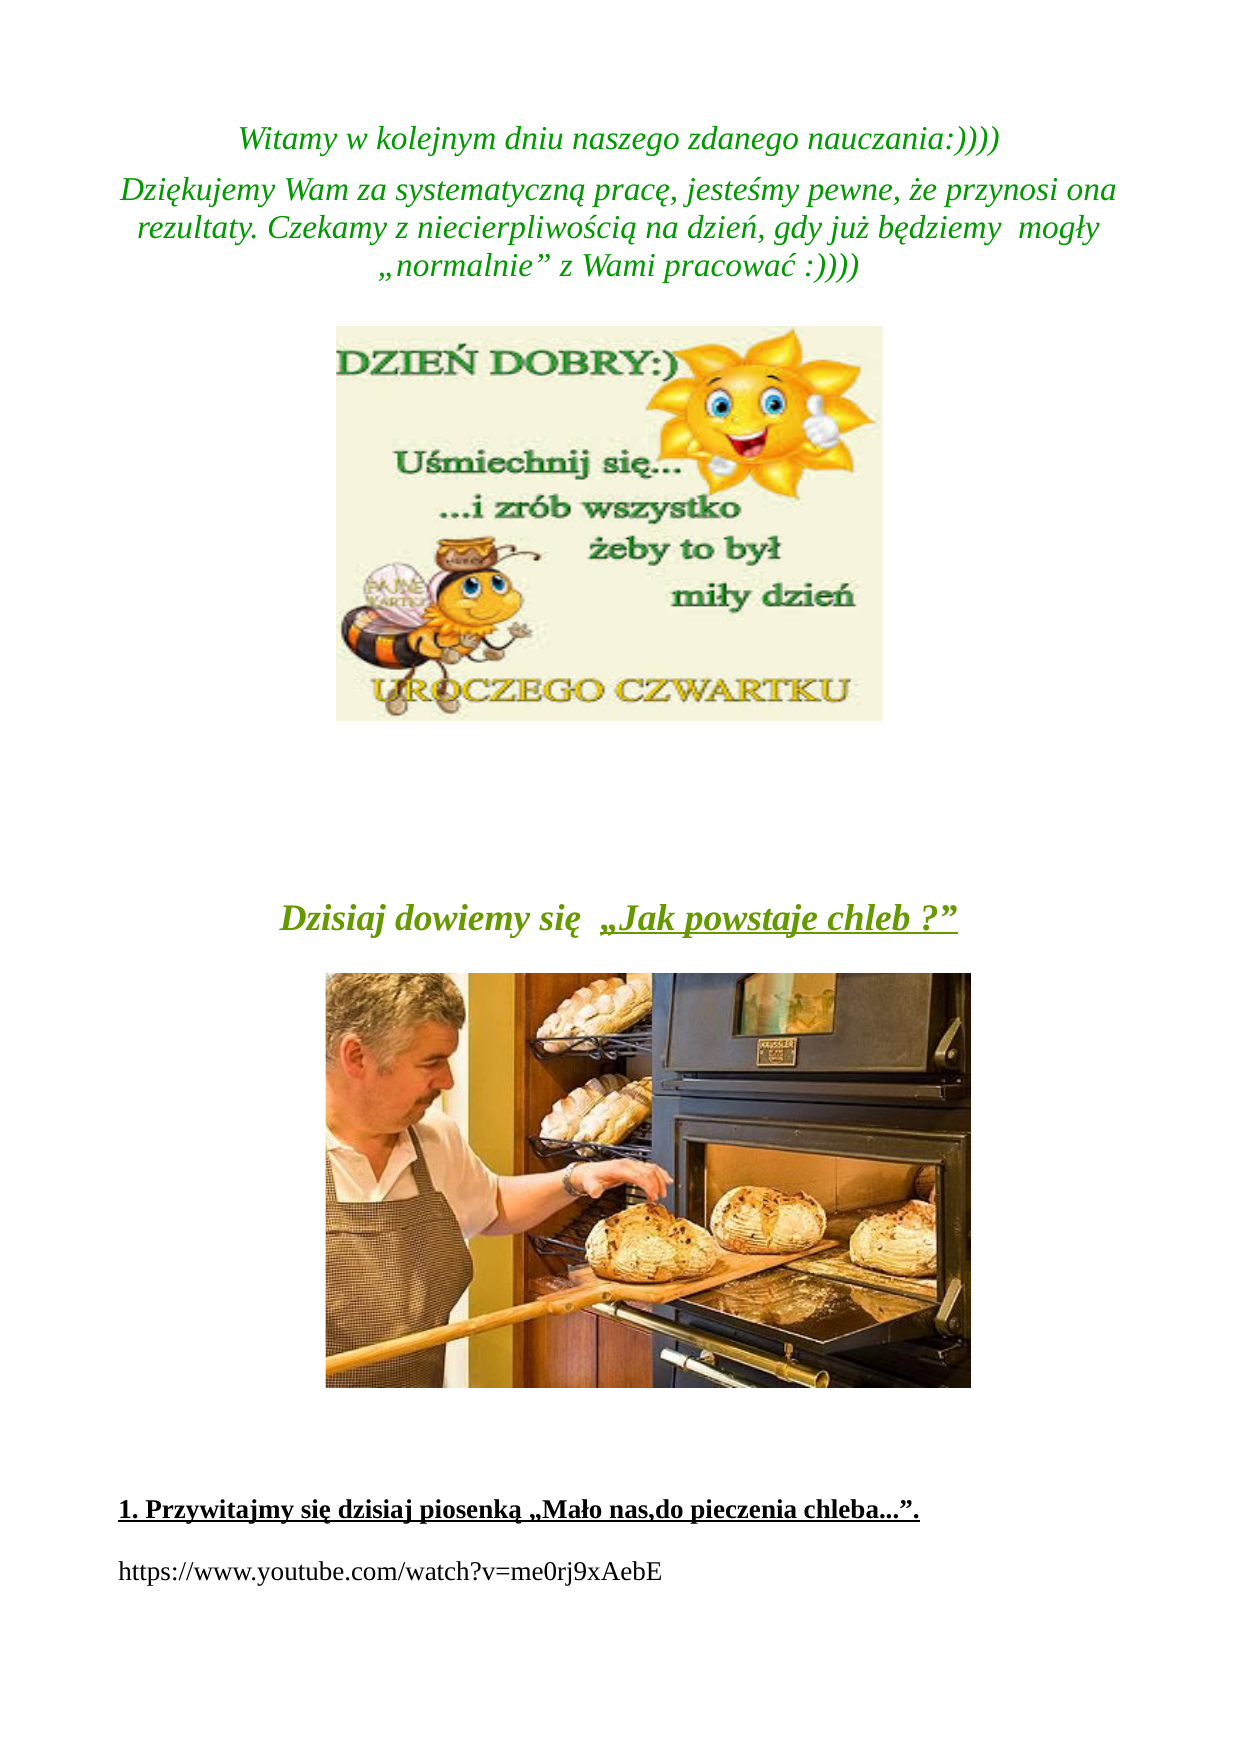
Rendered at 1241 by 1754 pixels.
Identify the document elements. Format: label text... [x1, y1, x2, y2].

text Witamy w kolejnym dniu naszego zdanego nauczania:)))) [118, 118, 1122, 156]
text https://www.youtube.com/watch?v=me0rj9xAebE [118, 1555, 1122, 1587]
picture [325, 973, 971, 1388]
text 1. Przywitajmy się dzisiaj piosenką „Mało nas,do pieczenia chleba...”. [118, 1493, 1122, 1524]
picture [336, 326, 883, 721]
text Dzisiaj dowiemy się „Jak powstaje chleb ?” [118, 895, 1122, 938]
text Dziękujemy Wam za systematyczną pracę, jesteśmy pewne, że przynosi ona rezultaty. Czekamy z niecierpliwością na dzień, gdy już będziemy mogły „normalnie” z Wami pracować :)))) [118, 169, 1122, 284]
